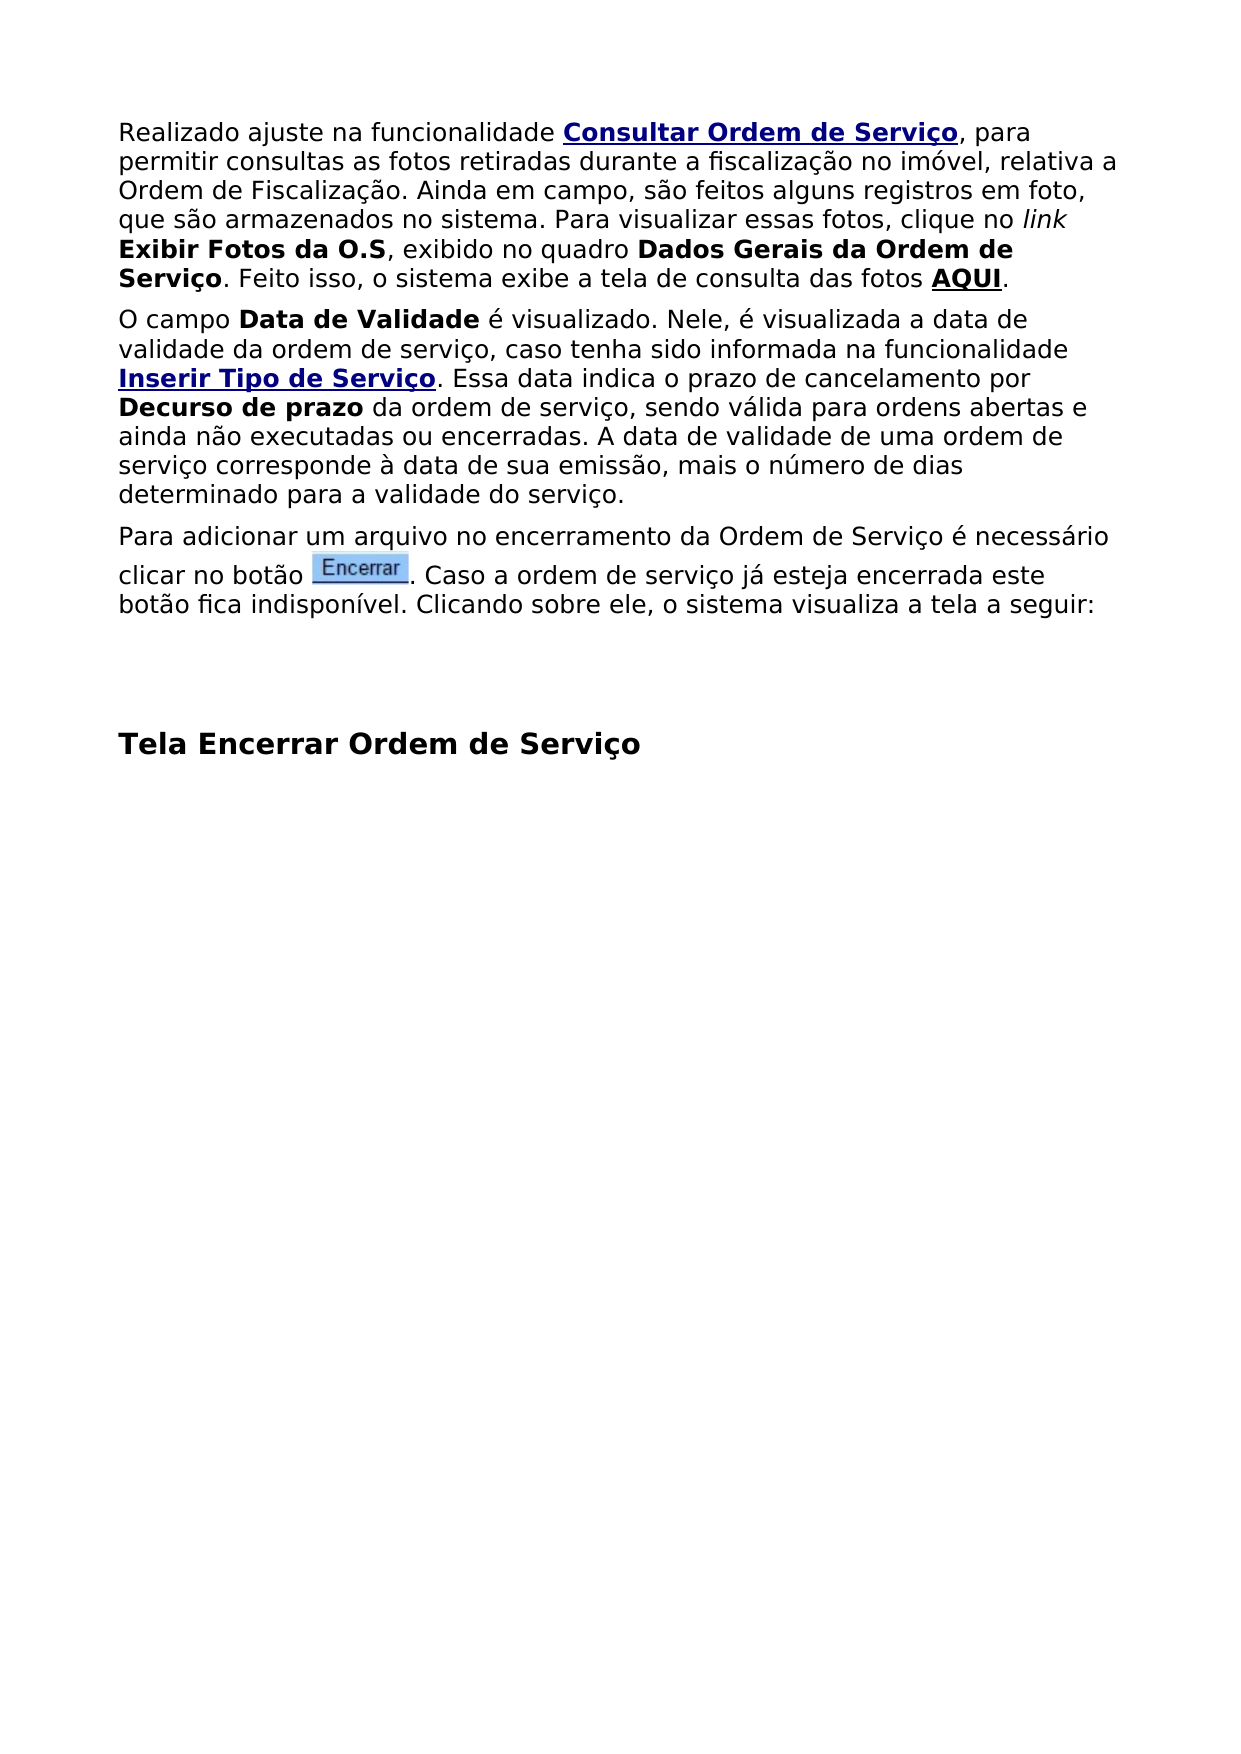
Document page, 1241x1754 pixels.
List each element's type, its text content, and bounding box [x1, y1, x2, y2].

text O campo Data de Validade é visualizado. Nele, é visualizada a data de validade da ordem de serviço, caso tenha sido informada na funcionalidade Inserir Tipo de Serviço. Essa data indica o prazo de cancelamento por Decurso de prazo da ordem de serviço, sendo válida para ordens abertas e ainda não executadas ou encerradas. A data de validade de uma ordem de serviço corresponde à data de sua emissão, mais o número de dias determinado para a validade do serviço. [118, 306, 1122, 510]
text Realizado ajuste na funcionalidade Consultar Ordem de Serviço, para permitir consultas as fotos retiradas durante a fiscalização no imóvel, relativa a Ordem de Fiscalização. Ainda em campo, são feitos alguns registros em foto, que são armazenados no sistema. Para visualizar essas fotos, clique no link Exibir Fotos da O.S, exibido no quadro Dados Gerais da Ordem de Serviço. Feito isso, o sistema exibe a tela de consulta das fotos AQUI. [118, 118, 1122, 293]
text Para adicionar um arquivo no encerramento da Ordem de Serviço é necessário clicar no botão . Caso a ordem de serviço já esteja encerrada este botão fica indisponível. Clicando sobre ele, o sistema visualiza a tela a seguir: [118, 522, 1122, 619]
subtitle Tela Encerrar Ordem de Serviço [118, 728, 1122, 762]
picture [311, 551, 409, 585]
